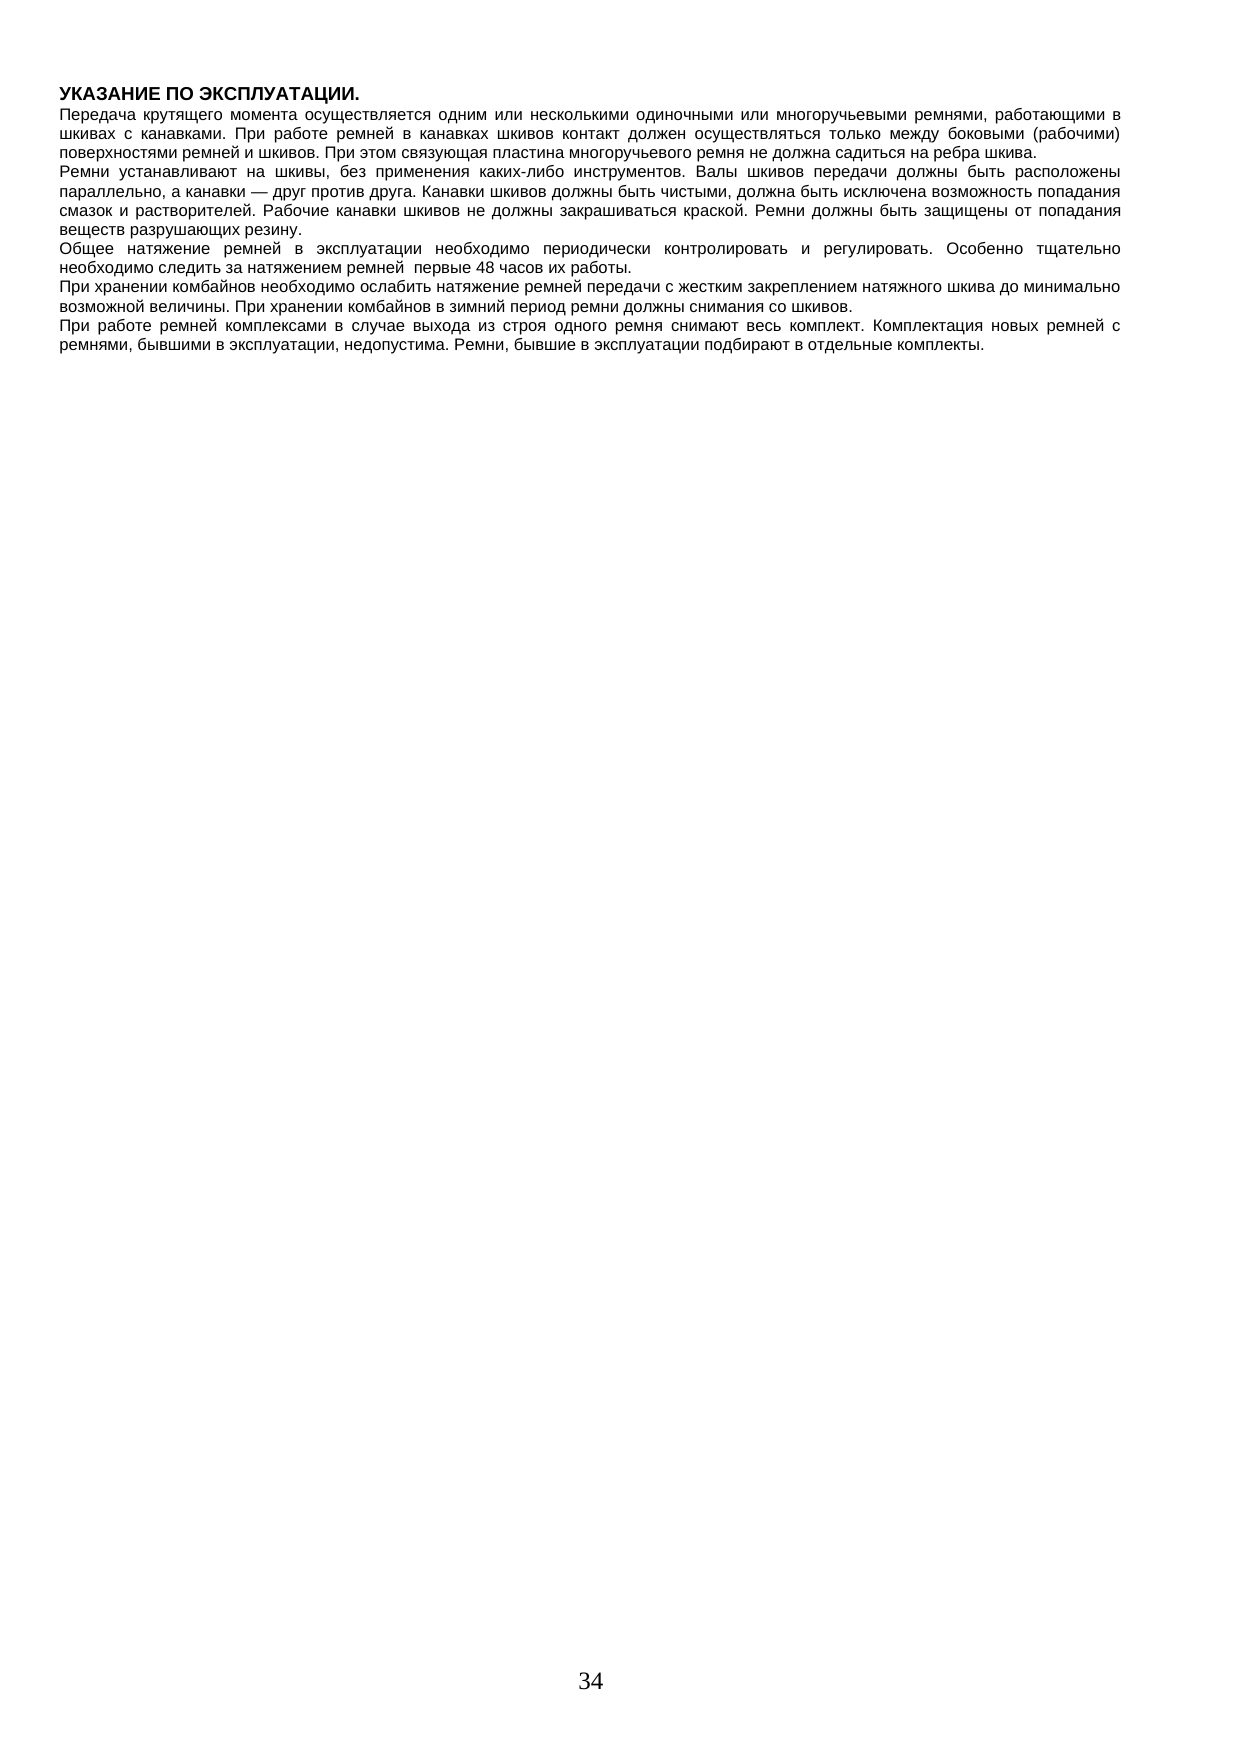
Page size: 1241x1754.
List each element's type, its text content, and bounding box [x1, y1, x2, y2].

text При работе ремней комплексами в случае выхода из строя одного ремня снимают весь комплект. Комплектация новых ремней с ремнями, бывшими в эксплуатации, недопустима. Ремни, бывшие в эксплуатации подбирают в отдельные комплекты. [59, 316, 1122, 354]
text УКАЗАНИЕ ПО ЭКСПЛУАТАЦИИ. [59, 83, 1122, 105]
text Передача крутящего момента осуществляется одним или несколькими одиночными или многоручьевыми ремнями, работающими в шкивах с канавками. При работе ремней в канавках шкивов контакт должен осуществляться только между боковыми (рабочими) поверхностями ремней и шкивов. При этом связующая пластина многоручьевого ремня не должна садиться на ребра шкива. [59, 105, 1122, 162]
text При хранении комбайнов необходимо ослабить натяжение ремней передачи с жестким закреплением натяжного шкива до минимально возможной величины. При хранении комбайнов в зимний период ремни должны снимания со шкивов. [59, 277, 1122, 316]
text Общее натяжение ремней в эксплуатации необходимо периодически контролировать и регулировать. Особенно тщательно необходимо следить за натяжением ремней первые 48 часов их работы. [59, 239, 1122, 277]
text Ремни устанавливают на шкивы, без применения каких-либо инструментов. Валы шкивов передачи должны быть расположены параллельно, а канавки — друг против друга. Канавки шкивов должны быть чистыми, должна быть исключена возможность попадания смазок и растворителей. Рабочие канавки шкивов не должны закрашиваться краской. Ремни должны быть защищены от попадания веществ разрушающих резину. [59, 162, 1122, 239]
